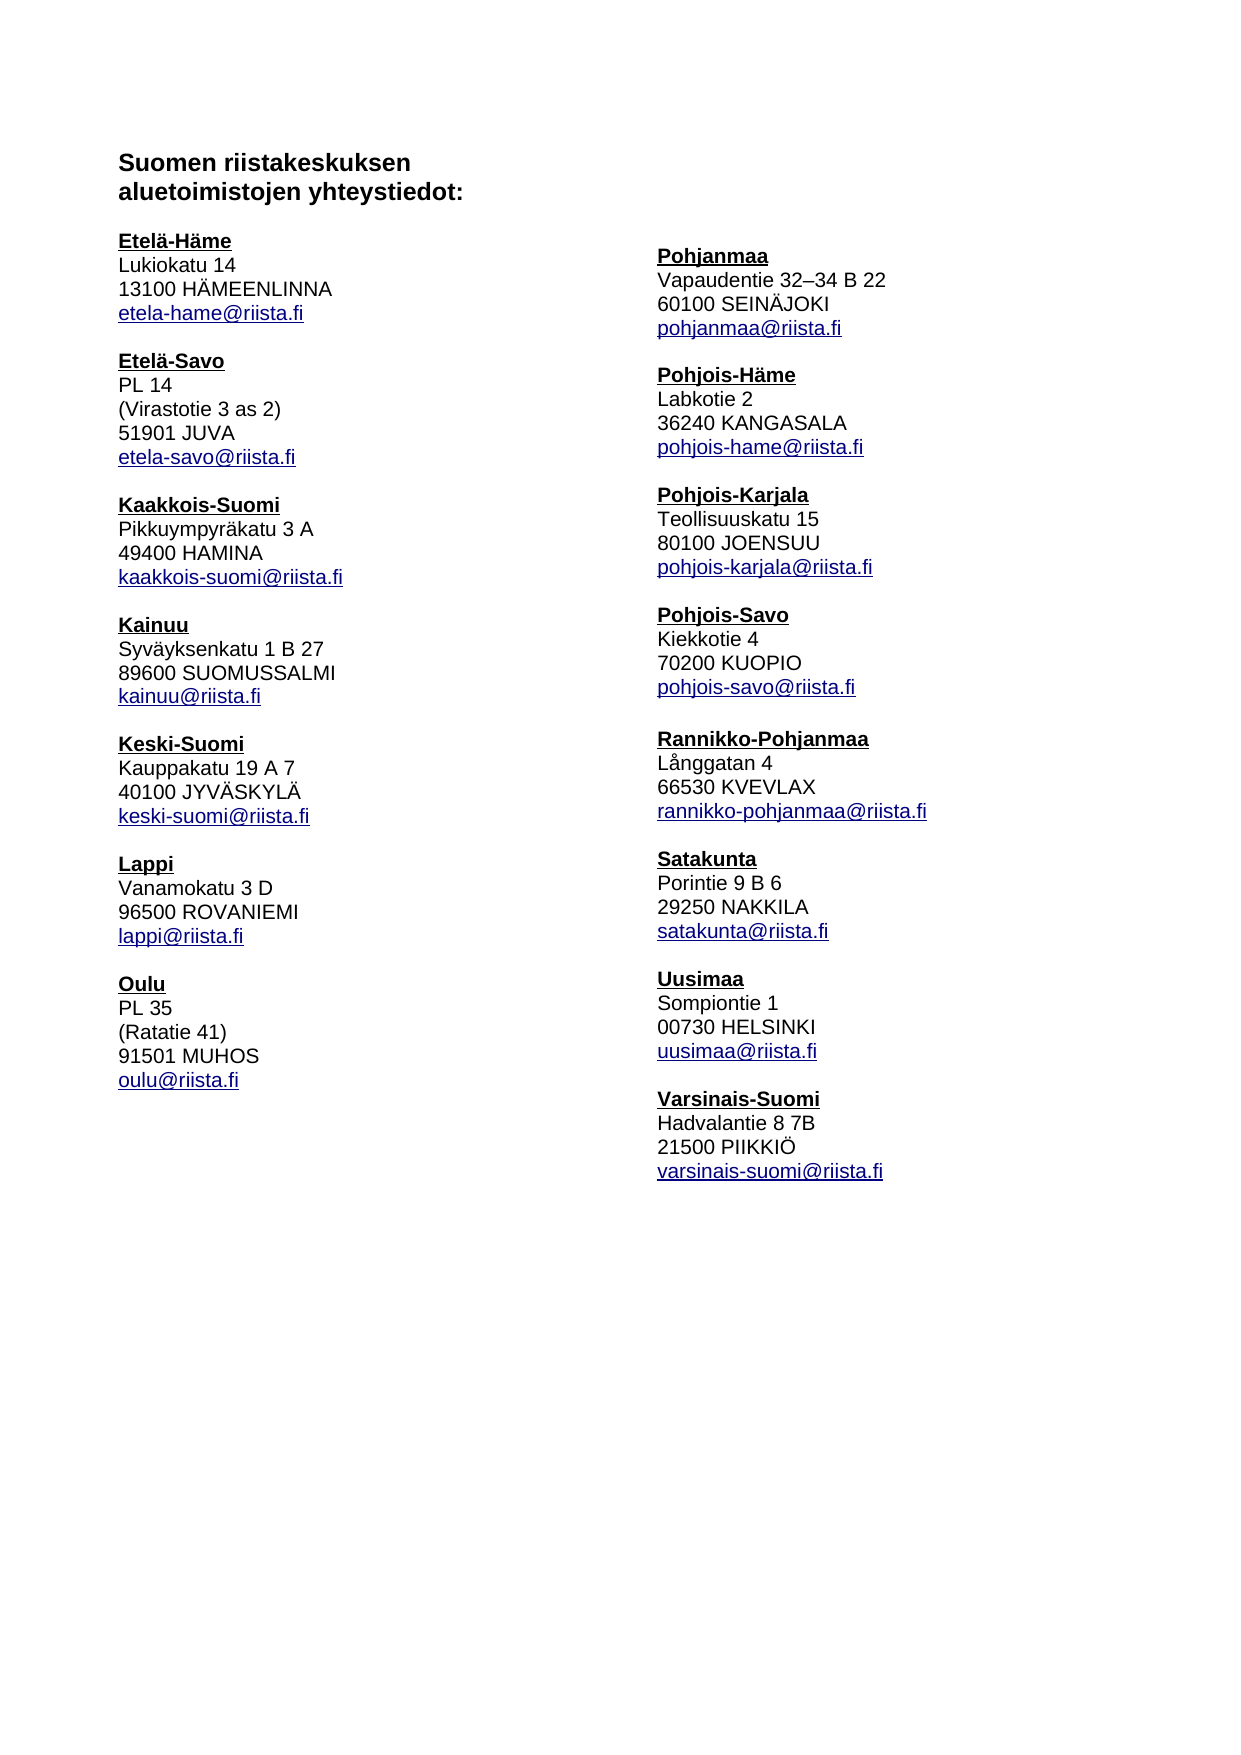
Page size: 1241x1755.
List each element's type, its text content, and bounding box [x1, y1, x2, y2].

text Pohjanmaa Vapaudentie 32–34 B 22 60100 SEINÄJOKI pohjanmaa@riista.fi Pohjois-Häme Labkotie 2 36240 KANGASALA pohjois-hame@riista.fi Pohjois-Karjala Teollisuuskatu 15 80100 JOENSUU pohjois-karjala@riista.fi Pohjois-Savo Kiekkotie 4 70200 KUOPIO pohjois-savo@riista.fi [657, 219, 1122, 727]
text Rannikko-Pohjanmaa Långgatan 4 66530 KVEVLAX rannikko-pohjanmaa@riista.fi Satakunta Porintie 9 B 6 29250 NAKKILA satakunta@riista.fi Uusimaa Sompiontie 1 00730 HELSINKI uusimaa@riista.fi Varsinais-Suomi Hadvalantie 8 7B 21500 PIIKKIÖ varsinais-suomi@riista.fi [657, 727, 1122, 1182]
text Suomen riistakeskuksen aluetoimistojen yhteystiedot: Etelä-Häme Lukiokatu 14 13100 HÄMEENLINNA etela-hame@riista.fi Etelä-Savo PL 14 (Virastotie 3 as 2) 51901 JUVA etela-savo@riista.fi Kaakkois-Suomi Pikkuympyräkatu 3 A 49400 HAMINA kaakkois-suomi@riista.fi Kainuu Syväyksenkatu 1 B 27 89600 SUOMUSSALMI kainuu@riista.fi Keski-Suomi Kauppakatu 19 A 7 40100 JYVÄSKYLÄ keski-suomi@riista.fi Lappi Vanamokatu 3 D 96500 ROVANIEMI lappi@riista.fi Oulu PL 35 (Ratatie 41) 91501 MUHOS oulu@riista.fi [118, 148, 583, 1120]
